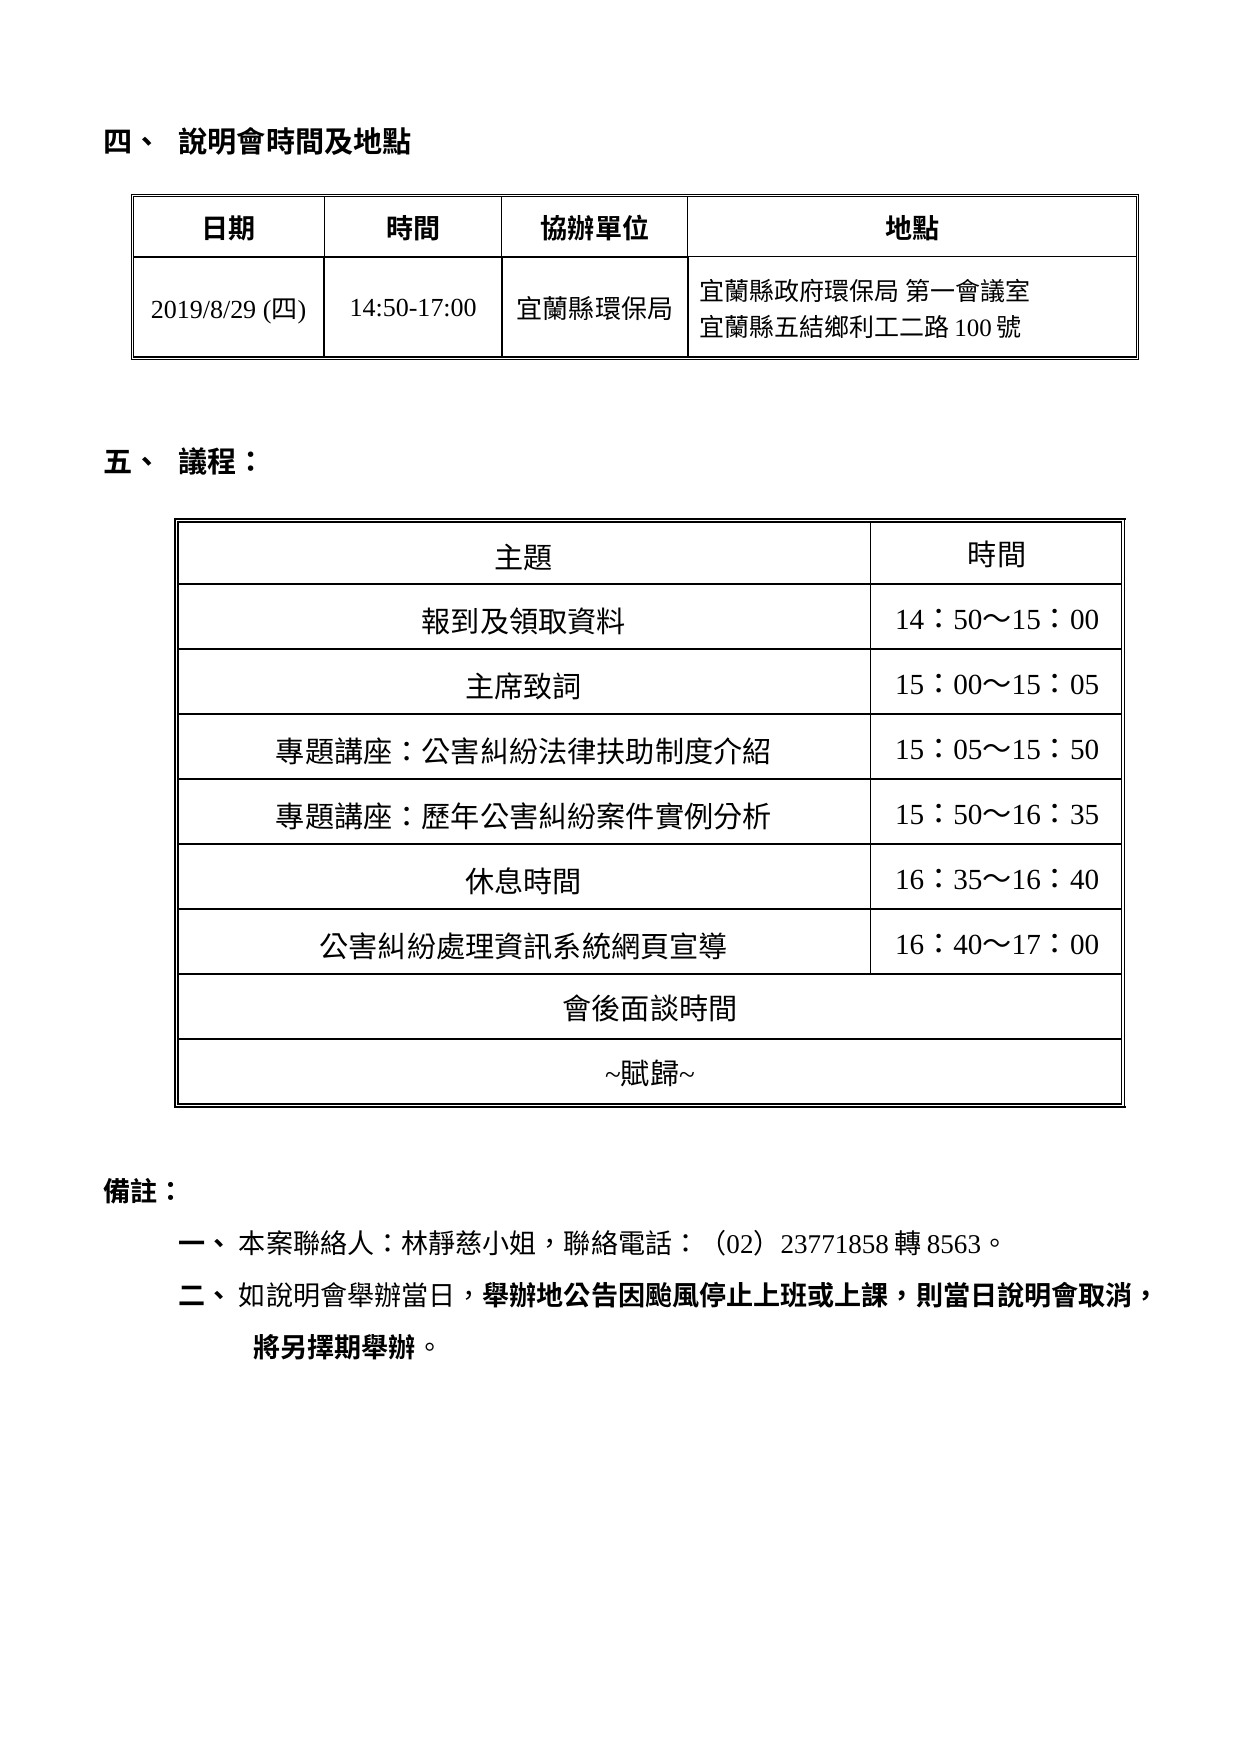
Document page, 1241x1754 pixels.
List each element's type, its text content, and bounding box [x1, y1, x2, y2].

table_cell 15：05～15：50 [871, 715, 1121, 778]
table_cell 15：00～15：05 [871, 650, 1121, 713]
table_cell ~賦歸~ [179, 1040, 1121, 1103]
table_cell 主席致詞 [179, 650, 870, 713]
table_cell 2019/8/29 (四) [134, 258, 323, 356]
list 議程： [103, 422, 1152, 484]
list 說明會時間及地點 [103, 118, 1152, 160]
table_cell 會後面談時間 [179, 975, 1121, 1038]
table_cell 宜蘭縣環保局 [503, 258, 687, 356]
list 本案聯絡人：林靜慈小姐，聯絡電話：（02）23771858轉8563。 [178, 1212, 1152, 1264]
table_cell 14:50-17:00 [325, 258, 501, 356]
table_cell 專題講座：歷年公害糾紛案件實例分析 [179, 780, 870, 843]
table_header 地點 [688, 197, 1136, 256]
table_cell 專題講座：公害糾紛法律扶助制度介紹 [179, 715, 870, 778]
table_header 時間 [871, 523, 1121, 583]
table_header 時間 [325, 197, 501, 256]
table_cell 16：40～17：00 [871, 910, 1121, 973]
table_cell 宜蘭縣政府環保局 第一會議室 宜蘭縣五結鄉利工二路100號 [689, 257, 1136, 356]
table_header 日期 [134, 197, 324, 256]
table_cell 公害糾紛處理資訊系統網頁宣導 [179, 910, 870, 973]
table_cell 休息時間 [179, 845, 870, 908]
list 如說明會舉辦當日，舉辦地公告因颱風停止上班或上課，則當日說明會取消，將另擇期舉辦。 [178, 1264, 1152, 1368]
table_cell 16：35～16：40 [871, 845, 1121, 908]
table_cell 報到及領取資料 [179, 585, 870, 648]
table_cell 15：50～16：35 [871, 780, 1121, 843]
table_cell 14：50～15：00 [871, 585, 1121, 648]
table_header 主題 [179, 523, 870, 583]
table_header 協辦單位 [502, 197, 687, 256]
text 備註： [103, 1160, 1152, 1212]
